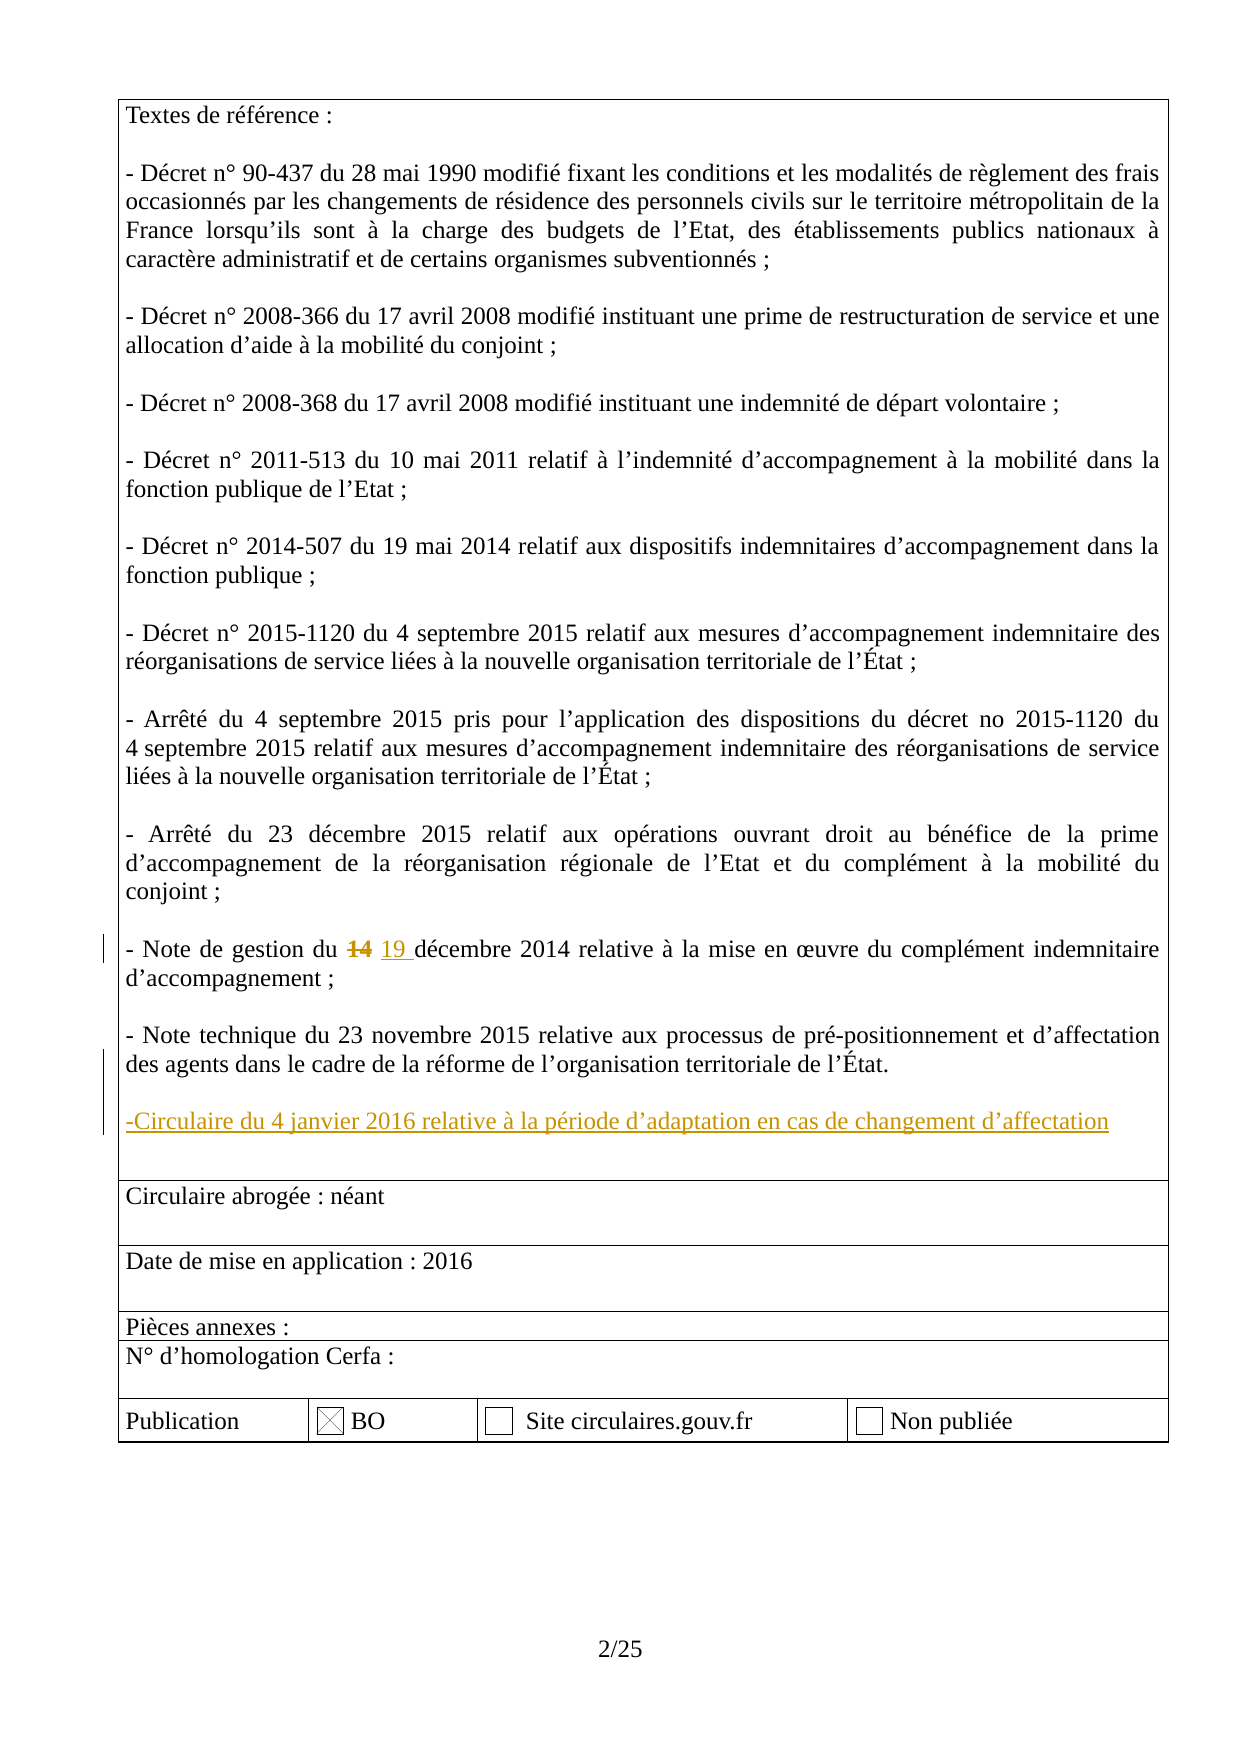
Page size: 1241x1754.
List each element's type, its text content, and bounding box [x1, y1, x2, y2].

table_cell Site circulaires.gouv.fr [478, 1399, 847, 1441]
table_cell N° d’homologation Cerfa : [119, 1341, 1168, 1398]
table_cell BO [309, 1399, 477, 1441]
table_cell Publication [119, 1399, 308, 1441]
table_cell Non publiée [848, 1399, 1168, 1441]
table_cell Date de mise en application : 2016 [119, 1246, 1168, 1311]
table_header Textes de référence : - Décret n° 90-437 du 28 mai 1990 modifié fixant les conditions et les modalités de règlement des frais occasionnés par les changements de résidence des personnels civils sur le territoire métropolitain de la France lorsqu’ils sont à la charge des budgets de l’Etat, des établissements publics nationaux à caractère administratif et de certains organismes subventionnés ; - Décret n° 2008-366 du 17 avril 2008 modifié instituant une prime de restructuration de service et une allocation d’aide à la mobilité du conjoint ; - Décret n° 2008-368 du 17 avril 2008 modifié instituant une indemnité de départ volontaire ; - Décret n° 2011-513 du 10 mai 2011 relatif à l’indemnité d’accompagnement à la mobilité dans la fonction publique de l’Etat ; - Décret n° 2014-507 du 19 mai 2014 relatif aux dispositifs indemnitaires d’accompagnement dans la fonction publique ; - Décret n° 2015-1120 du 4 septembre 2015 relatif aux mesures d’accompagnement indemnitaire des réorganisations de service liées à la nouvelle organisation territoriale de l’État ; - Arrêté du 4 septembre 2015 pris pour l’application des dispositions du décret no 2015-1120 du 4 septembre 2015 relatif aux mesures d’accompagnement indemnitaire des réorganisations de service liées à la nouvelle organisation territoriale de l’État ; - Arrêté du 23 décembre 2015 relatif aux opérations ouvrant droit au bénéfice de la prime d’accompagnement de la réorganisation régionale de l’Etat et du complément à la mobilité du conjoint ; - Note de gestion du 14 19 décembre 2014 relative à la mise en œuvre du complément indemnitaire d’accompagnement ; - Note technique du 23 novembre 2015 relative aux processus de pré-positionnement et d’affectation des agents dans le cadre de la réforme de l’organisation territoriale de l’État. -Circulaire du 4 janvier 2016 relative à la période d’adaptation en cas de changement d’affectation [119, 100, 1168, 1180]
table_cell Circulaire abrogée : néant [119, 1181, 1168, 1245]
table_cell Pièces annexes : [119, 1312, 1168, 1340]
